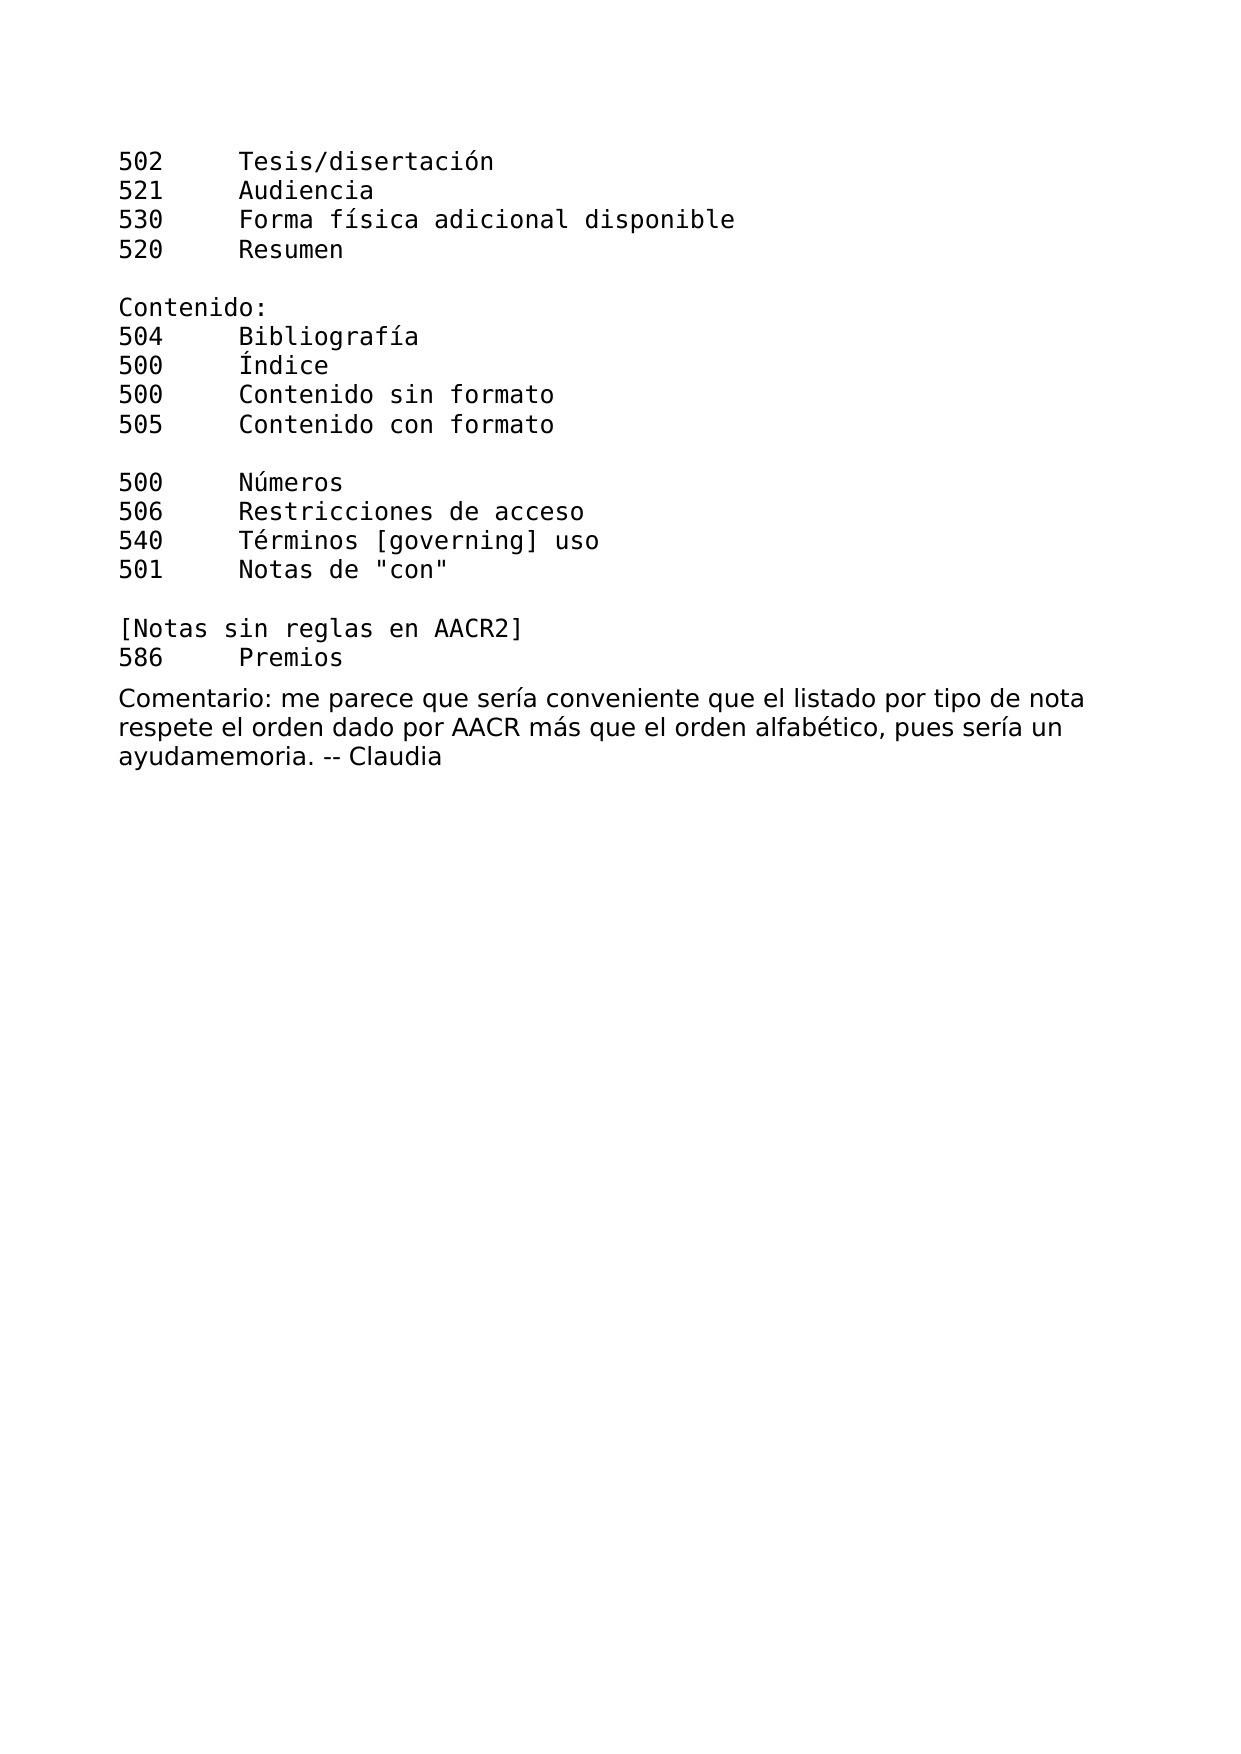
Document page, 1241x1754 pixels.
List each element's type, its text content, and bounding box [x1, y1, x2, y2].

text 502 Tesis/disertación 521 Audiencia 530 Forma física adicional disponible 520 Resumen Contenido: 504 Bibliografía 500 Índice 500 Contenido sin formato 505 Contenido con formato 500 Números 506 Restricciones de acceso 540 Términos [governing] uso 501 Notas de "con" [Notas sin reglas en AACR2] 586 Premios [118, 118, 1122, 672]
text Comentario: me parece que sería conveniente que el listado por tipo de nota respete el orden dado por AACR más que el orden alfabético, pues sería un ayudamemoria. -- Claudia [118, 684, 1122, 772]
